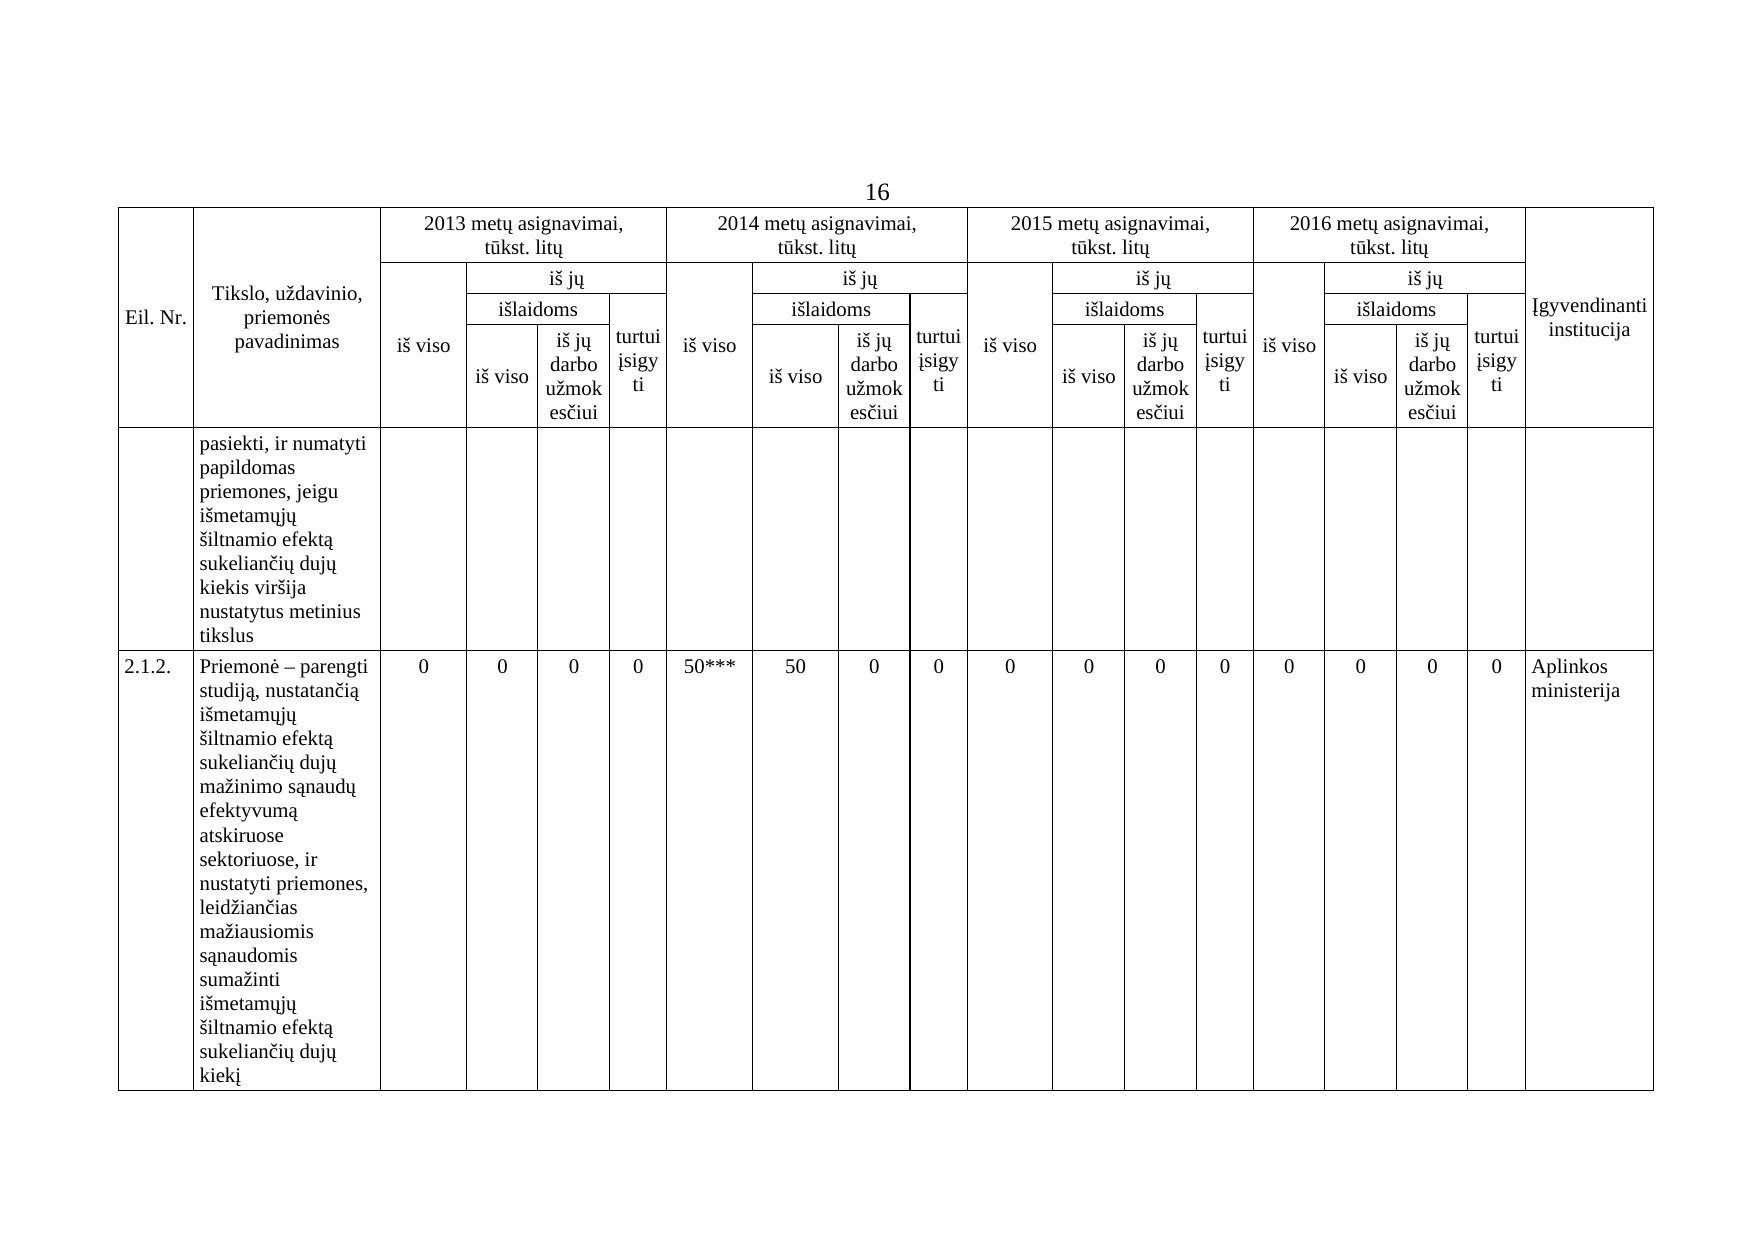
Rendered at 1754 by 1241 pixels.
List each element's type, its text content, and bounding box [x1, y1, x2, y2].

table_cell 50*** [667, 651, 752, 1090]
table_cell [381, 428, 466, 650]
table_cell iš viso [968, 263, 1052, 427]
table_cell turtui įsigyti [610, 294, 666, 427]
table_cell iš jų [753, 263, 967, 293]
table_header Tikslo, uždavinio, priemonės pavadinimas [194, 208, 380, 427]
table_cell [1468, 428, 1525, 650]
table_cell 0 [1397, 651, 1467, 1090]
table_cell [538, 428, 609, 650]
table_cell iš jų [1053, 263, 1253, 293]
table_cell 0 [839, 651, 909, 1090]
table_cell 0 [911, 651, 967, 1090]
table_cell iš viso [381, 263, 466, 427]
table_cell [911, 428, 967, 650]
table_cell 0 [1468, 651, 1525, 1090]
table_cell iš jų darbo užmokesčiui [1125, 325, 1196, 427]
table_cell turtui įsigyti [911, 294, 967, 427]
table_cell iš viso [1325, 325, 1396, 427]
table_cell iš viso [667, 263, 752, 427]
table_cell 0 [467, 651, 537, 1090]
table_cell iš jų darbo užmokesčiui [839, 325, 909, 427]
table_cell iš viso [467, 325, 537, 427]
table_cell [968, 428, 1052, 650]
table_cell iš viso [1053, 325, 1124, 427]
table_cell 0 [1125, 651, 1196, 1090]
table_cell turtui įsigyti [1197, 294, 1253, 427]
table_cell [119, 428, 193, 650]
table_cell [1325, 428, 1396, 650]
table_header 2013 metų asignavimai, tūkst. litų [381, 208, 666, 262]
table_cell 0 [1197, 651, 1253, 1090]
table_cell [467, 428, 537, 650]
table_cell Priemonė – parengti studiją, nustatančią išmetamųjų šiltnamio efektą sukeliančių dujų mažinimo sąnaudų efektyvumą atskiruose sektoriuose, ir nustatyti priemones, leidžiančias mažiausiomis sąnaudomis sumažinti išmetamųjų šiltnamio efektą sukeliančių dujų kiekį [194, 651, 380, 1090]
table_header Įgyvendinanti institucija [1526, 208, 1653, 427]
table_cell 0 [538, 651, 609, 1090]
table_cell išlaidoms [467, 294, 609, 323]
table_cell [1125, 428, 1196, 650]
table_cell 0 [968, 651, 1052, 1090]
table_header 2015 metų asignavimai, tūkst. litų [968, 208, 1253, 262]
table_cell [667, 428, 752, 650]
table_cell išlaidoms [1325, 294, 1467, 323]
table_cell [1526, 428, 1653, 650]
table_header 2014 metų asignavimai, tūkst. litų [667, 208, 967, 262]
table_cell [839, 428, 909, 650]
table_cell 0 [1053, 651, 1124, 1090]
table_cell pasiekti, ir numatyti papildomas priemones, jeigu išmetamųjų šiltnamio efektą sukeliančių dujų kiekis viršija nustatytus metinius tikslus [194, 428, 380, 650]
table_cell [1254, 428, 1324, 650]
table_cell [753, 428, 838, 650]
table_cell išlaidoms [753, 294, 909, 323]
table_cell 0 [1325, 651, 1396, 1090]
table_header Eil. Nr. [119, 208, 193, 427]
table_cell 2.1.2. [119, 651, 193, 1090]
table_cell turtui įsigyti [1468, 294, 1525, 427]
table_cell iš jų darbo užmokesčiui [538, 325, 609, 427]
table_cell 50 [753, 651, 838, 1090]
table_cell iš jų darbo užmokesčiui [1397, 325, 1467, 427]
table_cell [1197, 428, 1253, 650]
table_cell 0 [381, 651, 466, 1090]
table_cell išlaidoms [1053, 294, 1196, 323]
table_cell iš jų [467, 263, 666, 293]
table_cell iš viso [753, 325, 838, 427]
table_cell 0 [1254, 651, 1324, 1090]
table_cell 0 [610, 651, 666, 1090]
table_cell Aplinkos ministerija [1526, 651, 1653, 1090]
table_header 2016 metų asignavimai, tūkst. litų [1254, 208, 1525, 262]
table_cell [610, 428, 666, 650]
table_cell [1053, 428, 1124, 650]
table_cell [1397, 428, 1467, 650]
table_cell iš viso [1254, 263, 1324, 427]
table_cell iš jų [1325, 263, 1525, 293]
